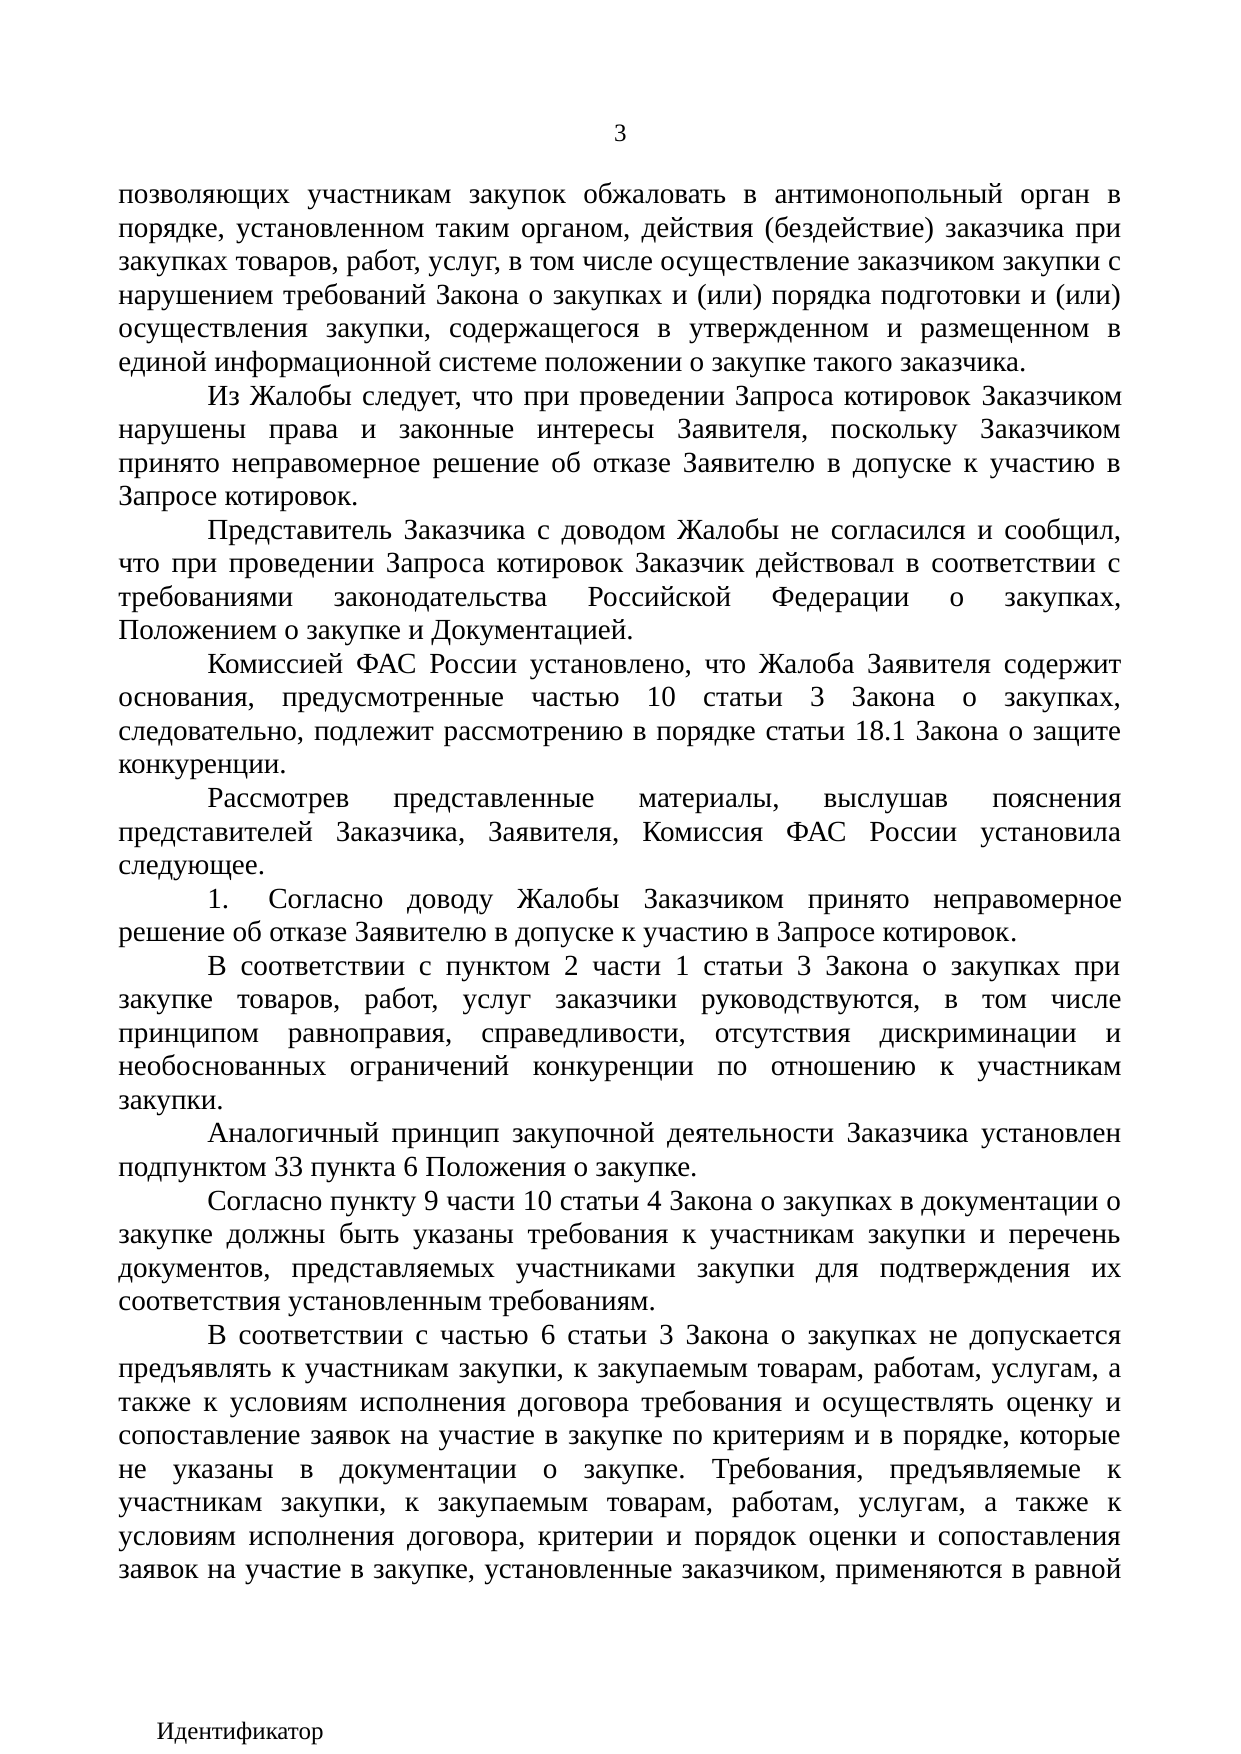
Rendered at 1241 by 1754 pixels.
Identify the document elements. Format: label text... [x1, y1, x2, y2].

text В соответствии с пунктом 2 части 1 статьи 3 Закона о закупках при закупке товаров, работ, услуг заказчики руководствуются, в том числе принципом равноправия, справедливости, отсутствия дискриминации и необоснованных ограничений конкуренции по отношению к участникам закупки. [118, 948, 1122, 1116]
text Из Жалобы следует, что при проведении Запроса котировок Заказчиком нарушены права и законные интересы Заявителя, поскольку Заказчиком принято неправомерное решение об отказе Заявителю в допуске к участию в Запросе котировок. [118, 378, 1122, 512]
list Согласно доводу Жалобы Заказчиком принято неправомерное решение об отказе Заявителю в допуске к участию в Запросе котировок. [118, 881, 1122, 948]
text Представитель Заказчика с доводом Жалобы не согласился и сообщил, что при проведении Запроса котировок Заказчик действовал в соответствии с требованиями законодательства Российской Федерации о закупках, Положением о закупке и Документацией. [118, 512, 1122, 646]
text позволяющих участникам закупок обжаловать в антимонопольный орган в порядке, установленном таким органом, действия (бездействие) заказчика при закупках товаров, работ, услуг, в том числе осуществление заказчиком закупки с нарушением требований Закона о закупках и (или) порядка подготовки и (или) осуществления закупки, содержащегося в утвержденном и размещенном в единой информационной системе положении о закупке такого заказчика. [118, 176, 1122, 378]
text В соответствии с частью 6 статьи 3 Закона о закупках не допускается предъявлять к участникам закупки, к закупаемым товарам, работам, услугам, а также к условиям исполнения договора требования и осуществлять оценку и сопоставление заявок на участие в закупке по критериям и в порядке, которые не указаны в документации о закупке. Требования, предъявляемые к участникам закупки, к закупаемым товарам, работам, услугам, а также к условиям исполнения договора, критерии и порядок оценки и сопоставления заявок на участие в закупке, установленные заказчиком, применяются в равной [118, 1317, 1122, 1585]
text Аналогичный принцип закупочной деятельности Заказчика установлен подпунктом 33 пункта 6 Положения о закупке. [118, 1116, 1122, 1183]
text Комиссией ФАС России установлено, что Жалоба Заявителя содержит основания, предусмотренные частью 10 статьи 3 Закона о закупках, следовательно, подлежит рассмотрению в порядке статьи 18.1 Закона о защите конкуренции. [118, 646, 1122, 780]
text Согласно пункту 9 части 10 статьи 4 Закона о закупках в документации о закупке должны быть указаны требования к участникам закупки и перечень документов, представляемых участниками закупки для подтверждения их соответствия установленным требованиям. [118, 1183, 1122, 1317]
text Рассмотрев представленные материалы, выслушав пояснения представителей Заказчика, Заявителя, Комиссия ФАС России установила следующее. [118, 780, 1122, 881]
